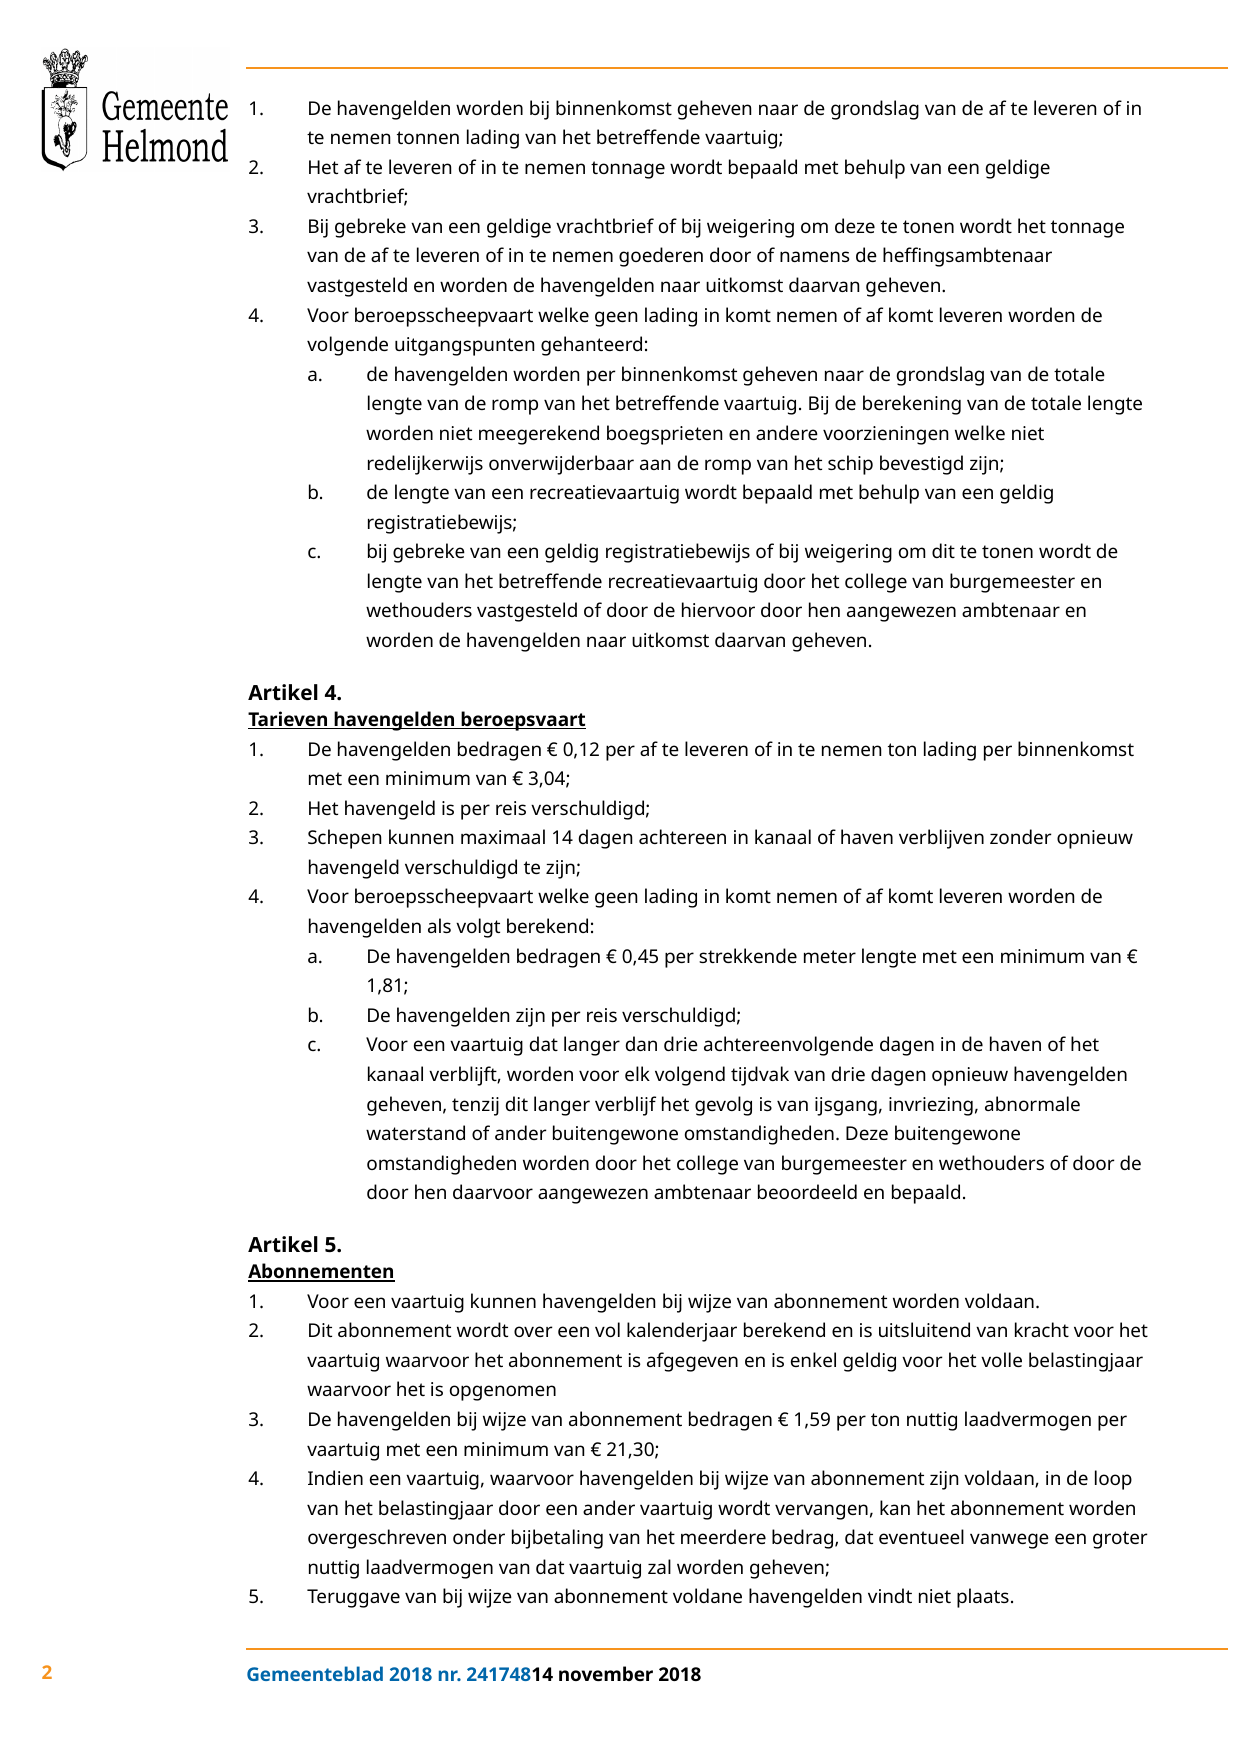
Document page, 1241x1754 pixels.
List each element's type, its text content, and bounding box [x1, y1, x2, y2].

list Schepen kunnen maximaal 14 dagen achtereen in kanaal of haven verblijven zonder opnieuw havengeld verschuldigd te zijn; [248, 824, 1152, 880]
list De havengelden bedragen € 0,12 per af te leveren of in te nemen ton lading per binnenkomst met een minimum van € 3,04; [248, 736, 1152, 791]
list Het af te leveren of in te nemen tonnage wordt bepaald met behulp van een geldige vrachtbrief; [248, 154, 1152, 209]
list de lengte van een recreatievaartuig wordt bepaald met behulp van een geldig registratiebewijs; [307, 479, 1152, 535]
list Voor een vaartuig kunnen havengelden bij wijze van abonnement worden voldaan. [248, 1288, 1152, 1314]
list De havengelden worden bij binnenkomst geheven naar de grondslag van de af te leveren of in te nemen tonnen lading van het betreffende vaartuig; [248, 95, 1152, 150]
text Artikel 5. [248, 1230, 1152, 1258]
list Indien een vaartuig, waarvoor havengelden bij wijze van abonnement zijn voldaan, in de loop van het belastingjaar door een ander vaartuig wordt vervangen, kan het abonnement worden overgeschreven onder bijbetaling van het meerdere bedrag, dat eventueel vanwege een groter nuttig laadvermogen van dat vaartuig zal worden geheven; [248, 1465, 1152, 1580]
list Voor een vaartuig dat langer dan drie achtereenvolgende dagen in de haven of het kanaal verblijft, worden voor elk volgend tijdvak van drie dagen opnieuw havengelden geheven, tenzij dit langer verblijf het gevolg is van ijsgang, invriezing, abnormale waterstand of ander buitengewone omstandigheden. Deze buitengewone omstandigheden worden door het college van burgemeester en wethouders of door de door hen daarvoor aangewezen ambtenaar beoordeeld en bepaald. [307, 1032, 1152, 1205]
picture [41, 47, 231, 172]
list De havengelden zijn per reis verschuldigd; [307, 1002, 1152, 1028]
text Tarieven havengelden beroepsvaart [248, 706, 1152, 732]
list Het havengeld is per reis verschuldigd; [248, 795, 1152, 821]
text Artikel 4. [248, 678, 1152, 706]
list Bij gebreke van een geldige vrachtbrief of bij weigering om deze te tonen wordt het tonnage van de af te leveren of in te nemen goederen door of namens de heffingsambtenaar vastgesteld en worden de havengelden naar uitkomst daarvan geheven. [248, 213, 1152, 298]
list Voor beroepsscheepvaart welke geen lading in komt nemen of af komt leveren worden de volgende uitgangspunten gehanteerd: [248, 302, 1152, 357]
list Voor beroepsscheepvaart welke geen lading in komt nemen of af komt leveren worden de havengelden als volgt berekend: [248, 884, 1152, 939]
list Teruggave van bij wijze van abonnement voldane havengelden vindt niet plaats. [248, 1584, 1152, 1609]
text Abonnementen [248, 1258, 1152, 1284]
list De havengelden bij wijze van abonnement bedragen € 1,59 per ton nuttig laadvermogen per vaartuig met een minimum van € 21,30; [248, 1406, 1152, 1462]
list de havengelden worden per binnenkomst geheven naar de grondslag van de totale lengte van de romp van het betreffende vaartuig. Bij de berekening van de totale lengte worden niet meegerekend boegsprieten en andere voorzieningen welke niet redelijkerwijs onverwijderbaar aan de romp van het schip bevestigd zijn; [307, 361, 1152, 476]
list bij gebreke van een geldig registratiebewijs of bij weigering om dit te tonen wordt de lengte van het betreffende recreatievaartuig door het college van burgemeester en wethouders vastgesteld of door de hiervoor door hen aangewezen ambtenaar en worden de havengelden naar uitkomst daarvan geheven. [307, 538, 1152, 653]
list De havengelden bedragen € 0,45 per strekkende meter lengte met een minimum van € 1,81; [307, 943, 1152, 998]
list Dit abonnement wordt over een vol kalenderjaar berekend en is uitsluitend van kracht voor het vaartuig waarvoor het abonnement is afgegeven en is enkel geldig voor het volle belastingjaar waarvoor het is opgenomen [248, 1317, 1152, 1402]
